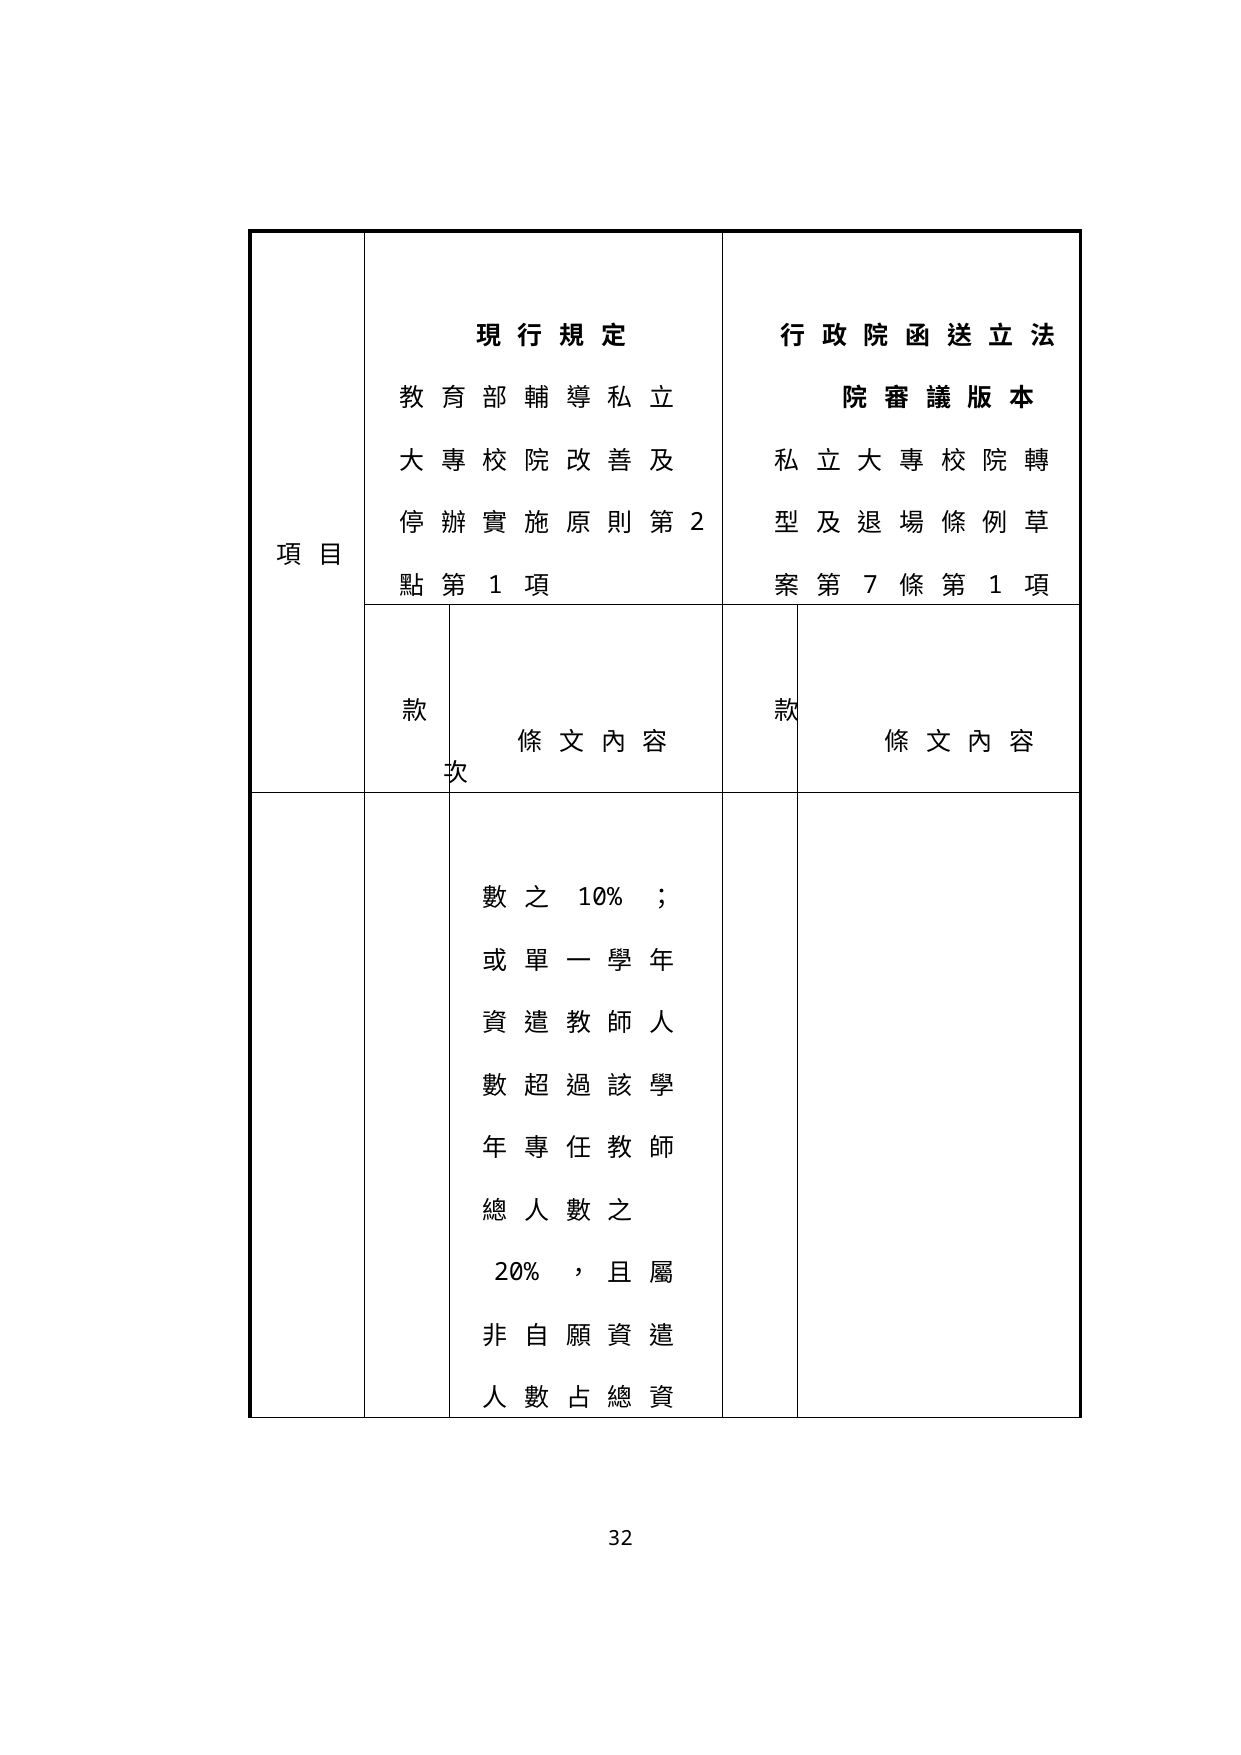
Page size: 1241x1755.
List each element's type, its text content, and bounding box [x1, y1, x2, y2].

table_cell [723, 793, 797, 1417]
table_header 現行規定 教育部輔導私立大專校院改善及停辦實施原則第2點第1項 [365, 233, 722, 604]
table_cell 款次 [723, 605, 797, 792]
table_cell [798, 793, 1079, 1417]
table_cell 數之10%；或單一學年資遣教師人數超過該學年專任教師總人數之20%，且屬非自願資遣人數占總資 [450, 793, 722, 1417]
table_cell 條文內容 [798, 605, 1079, 792]
table_header 行政院函送立法院審議版本 私立大專校院轉型及退場條例草案第7條第1項 [723, 233, 1079, 604]
table_header 項目 [252, 233, 364, 792]
table_cell [365, 793, 449, 1417]
table_cell 款次 [365, 605, 449, 792]
table_cell [252, 793, 364, 1417]
table_cell 條文內容 [450, 605, 722, 792]
